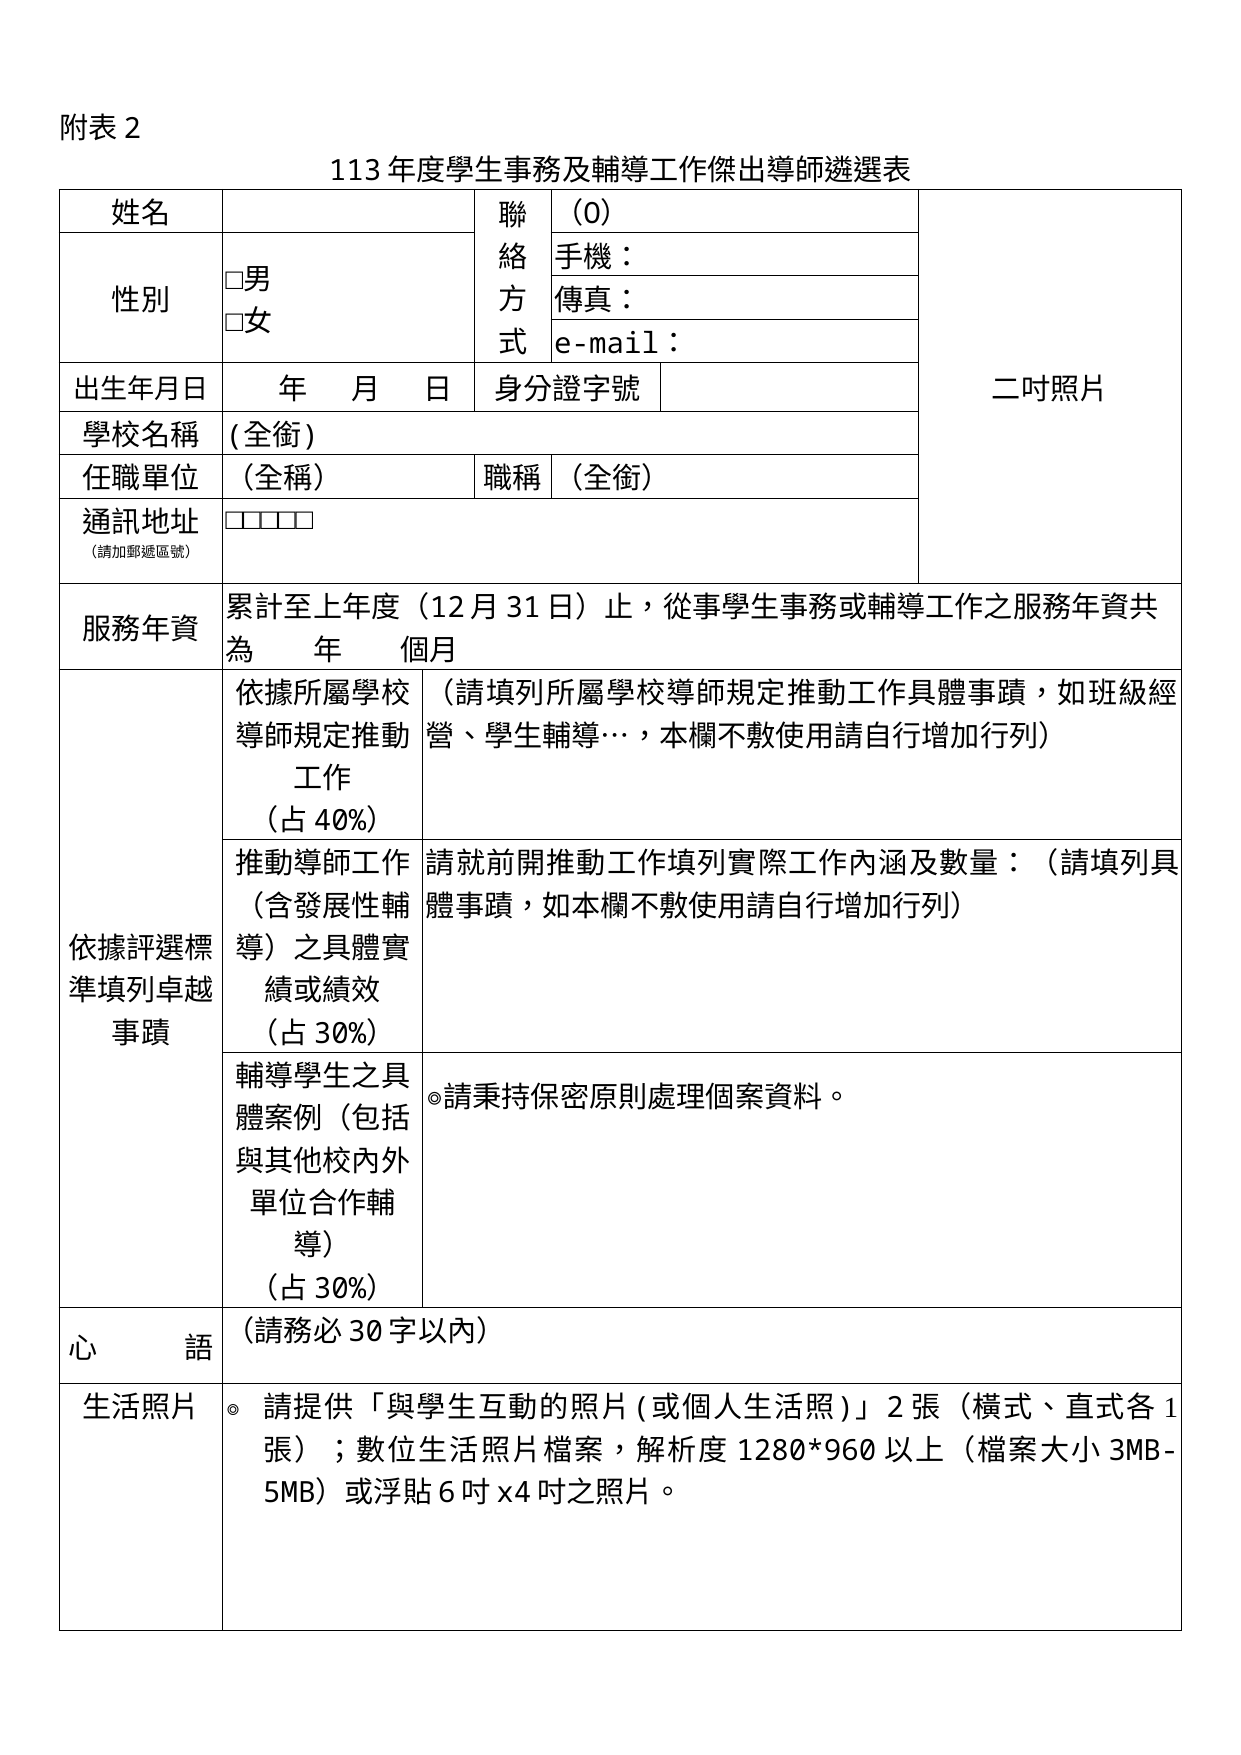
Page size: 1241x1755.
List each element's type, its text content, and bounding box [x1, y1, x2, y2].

table_cell e-mail： [552, 320, 918, 362]
table_cell 依據所屬學校導師規定推動工作 （占40%） [223, 670, 422, 839]
table_cell 任職單位 [60, 455, 222, 497]
table_cell 姓名 [60, 190, 222, 232]
table_cell 二吋照片 [919, 190, 1181, 583]
table_cell 推動導師工作（含發展性輔導）之具體實績或績效 （占30%） [223, 840, 422, 1052]
table_cell ◎請秉持保密原則處理個案資料。 [423, 1053, 1181, 1307]
text 附表2 [59, 84, 1181, 146]
table_cell （O） [552, 190, 918, 232]
table_cell （全銜） [552, 455, 918, 497]
table_cell （請填列所屬學校導師規定推動工作具體事蹟，如班級經營、學生輔導…，本欄不敷使用請自行增加行列） [423, 670, 1181, 839]
table_cell 通訊地址 （請加郵遞區號） [60, 499, 222, 583]
table_header 113年度學生事務及輔導工作傑出導師遴選表 [59, 146, 1181, 189]
table_cell 聯 絡 方 式 [475, 190, 551, 362]
table_cell (全銜) [223, 412, 918, 454]
table_cell （請務必30字以內） [223, 1308, 1181, 1383]
table_cell □□□□□ [223, 499, 918, 583]
table_cell 服務年資 [60, 584, 222, 669]
table_cell 請提供「與學生互動的照片(或個人生活照)」2張（橫式、直式各1張）；數位生活照片檔案，解析度1280*960以上（檔案大小3MB-5MB）或浮貼6吋x4吋之照片。 [223, 1384, 1181, 1630]
table_cell 累計至上年度（12月31日）止，從事學生事務或輔導工作之服務年資共為 年 個月 [223, 584, 1181, 669]
table_cell 職稱 [475, 455, 551, 497]
table_cell [661, 363, 918, 411]
table_cell 生活照片 [60, 1384, 222, 1630]
table_cell 身分證字號 [475, 363, 660, 411]
table_cell 請就前開推動工作填列實際工作內涵及數量：（請填列具體事蹟，如本欄不敷使用請自行增加行列） [423, 840, 1181, 1052]
table_cell 性別 [60, 233, 222, 362]
table_cell 學校名稱 [60, 412, 222, 454]
table_cell 出生年月日 [60, 363, 222, 411]
table_cell 傳真： [552, 276, 918, 319]
table_cell 輔導學生之具體案例（包括與其他校內外單位合作輔導） （占30%） [223, 1053, 422, 1307]
table_cell 手機： [552, 233, 918, 275]
table_cell □男 □女 [223, 233, 474, 362]
table_cell 年 月 日 [223, 363, 474, 411]
table_cell （全稱） [223, 455, 474, 497]
table_cell [223, 190, 474, 232]
table_cell 心 語 [60, 1308, 222, 1383]
table_cell 依據評選標準填列卓越事蹟 [60, 670, 222, 1307]
